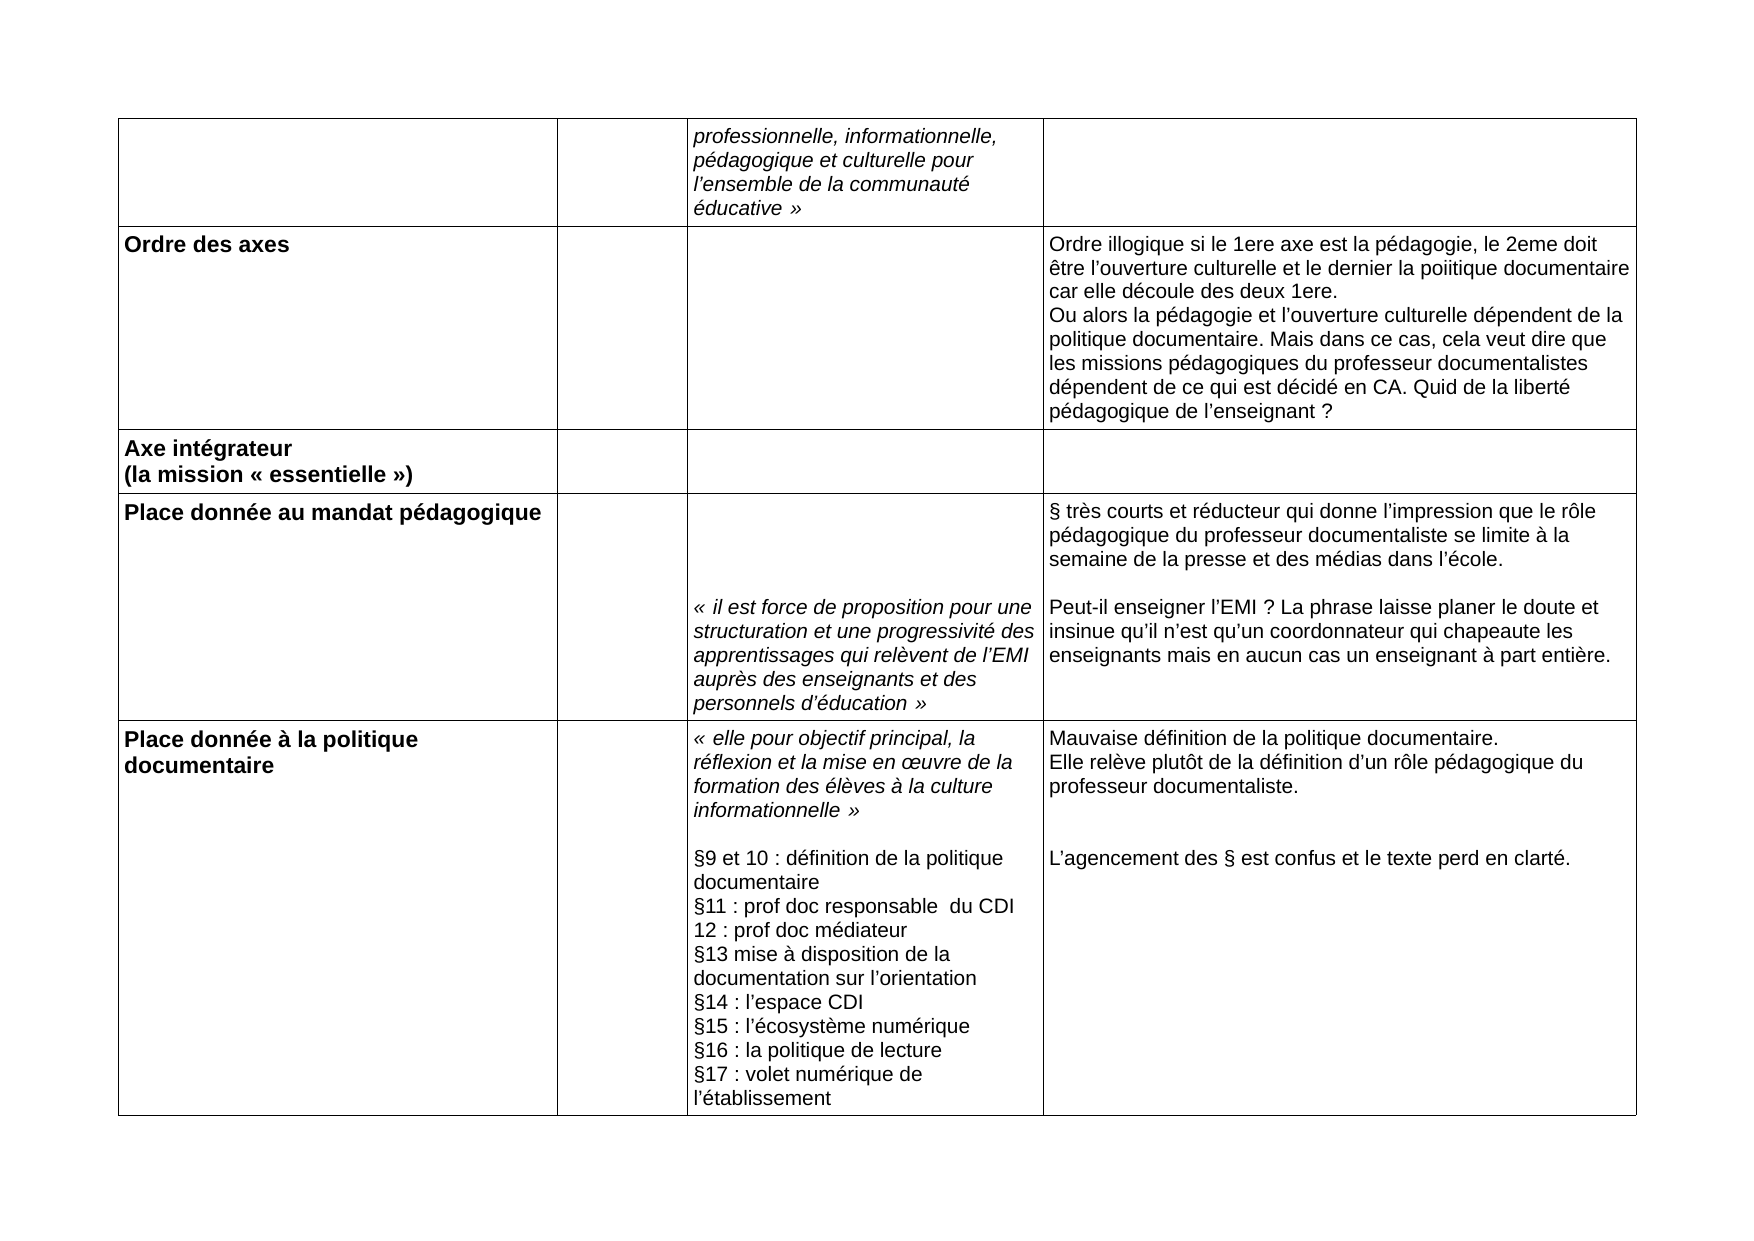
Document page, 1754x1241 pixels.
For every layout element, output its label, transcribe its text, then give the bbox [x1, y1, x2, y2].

table_cell [558, 721, 687, 1115]
table_cell [119, 119, 557, 226]
table_cell [688, 227, 1043, 429]
table_cell [1044, 430, 1636, 493]
table_cell professionnelle, informationnelle, pédagogique et culturelle pour l’ensemble de la communauté éducative » [688, 119, 1043, 226]
table_cell Ordre illogique si le 1ere axe est la pédagogie, le 2eme doit être l’ouverture culturelle et le dernier la poiitique documentaire car elle découle des deux 1ere. Ou alors la pédagogie et l’ouverture culturelle dépendent de la politique documentaire. Mais dans ce cas, cela veut dire que les missions pédagogiques du professeur documentalistes dépendent de ce qui est décidé en CA. Quid de la liberté pédagogique de l’enseignant ? [1044, 227, 1636, 429]
table_cell [558, 227, 687, 429]
table_cell [1044, 119, 1636, 226]
table_cell Mauvaise définition de la politique documentaire. Elle relève plutôt de la définition d’un rôle pédagogique du professeur documentaliste. L’agencement des § est confus et le texte perd en clarté. [1044, 721, 1636, 1115]
table_cell Place donnée au mandat pédagogique [119, 494, 557, 720]
table_cell Axe intégrateur (la mission « essentielle ») [119, 430, 557, 493]
table_cell « il est force de proposition pour une structuration et une progressivité des apprentissages qui relèvent de l’EMI auprès des enseignants et des personnels d’éducation » [688, 494, 1043, 720]
table_cell « elle pour objectif principal, la réflexion et la mise en œuvre de la formation des élèves à la culture informationnelle » §9 et 10 : définition de la politique documentaire §11 : prof doc responsable du CDI 12 : prof doc médiateur §13 mise à disposition de la documentation sur l’orientation §14 : l’espace CDI §15 : l’écosystème numérique §16 : la politique de lecture §17 : volet numérique de l’établissement [688, 721, 1043, 1115]
table_cell [558, 494, 687, 720]
table_cell [688, 430, 1043, 493]
table_cell [558, 430, 687, 493]
table_cell Place donnée à la politique documentaire [119, 721, 557, 1115]
table_cell § très courts et réducteur qui donne l’impression que le rôle pédagogique du professeur documentaliste se limite à la semaine de la presse et des médias dans l’école. Peut-il enseigner l’EMI ? La phrase laisse planer le doute et insinue qu’il n’est qu’un coordonnateur qui chapeaute les enseignants mais en aucun cas un enseignant à part entière. [1044, 494, 1636, 720]
table_cell Ordre des axes [119, 227, 557, 429]
table_cell [558, 119, 687, 226]
